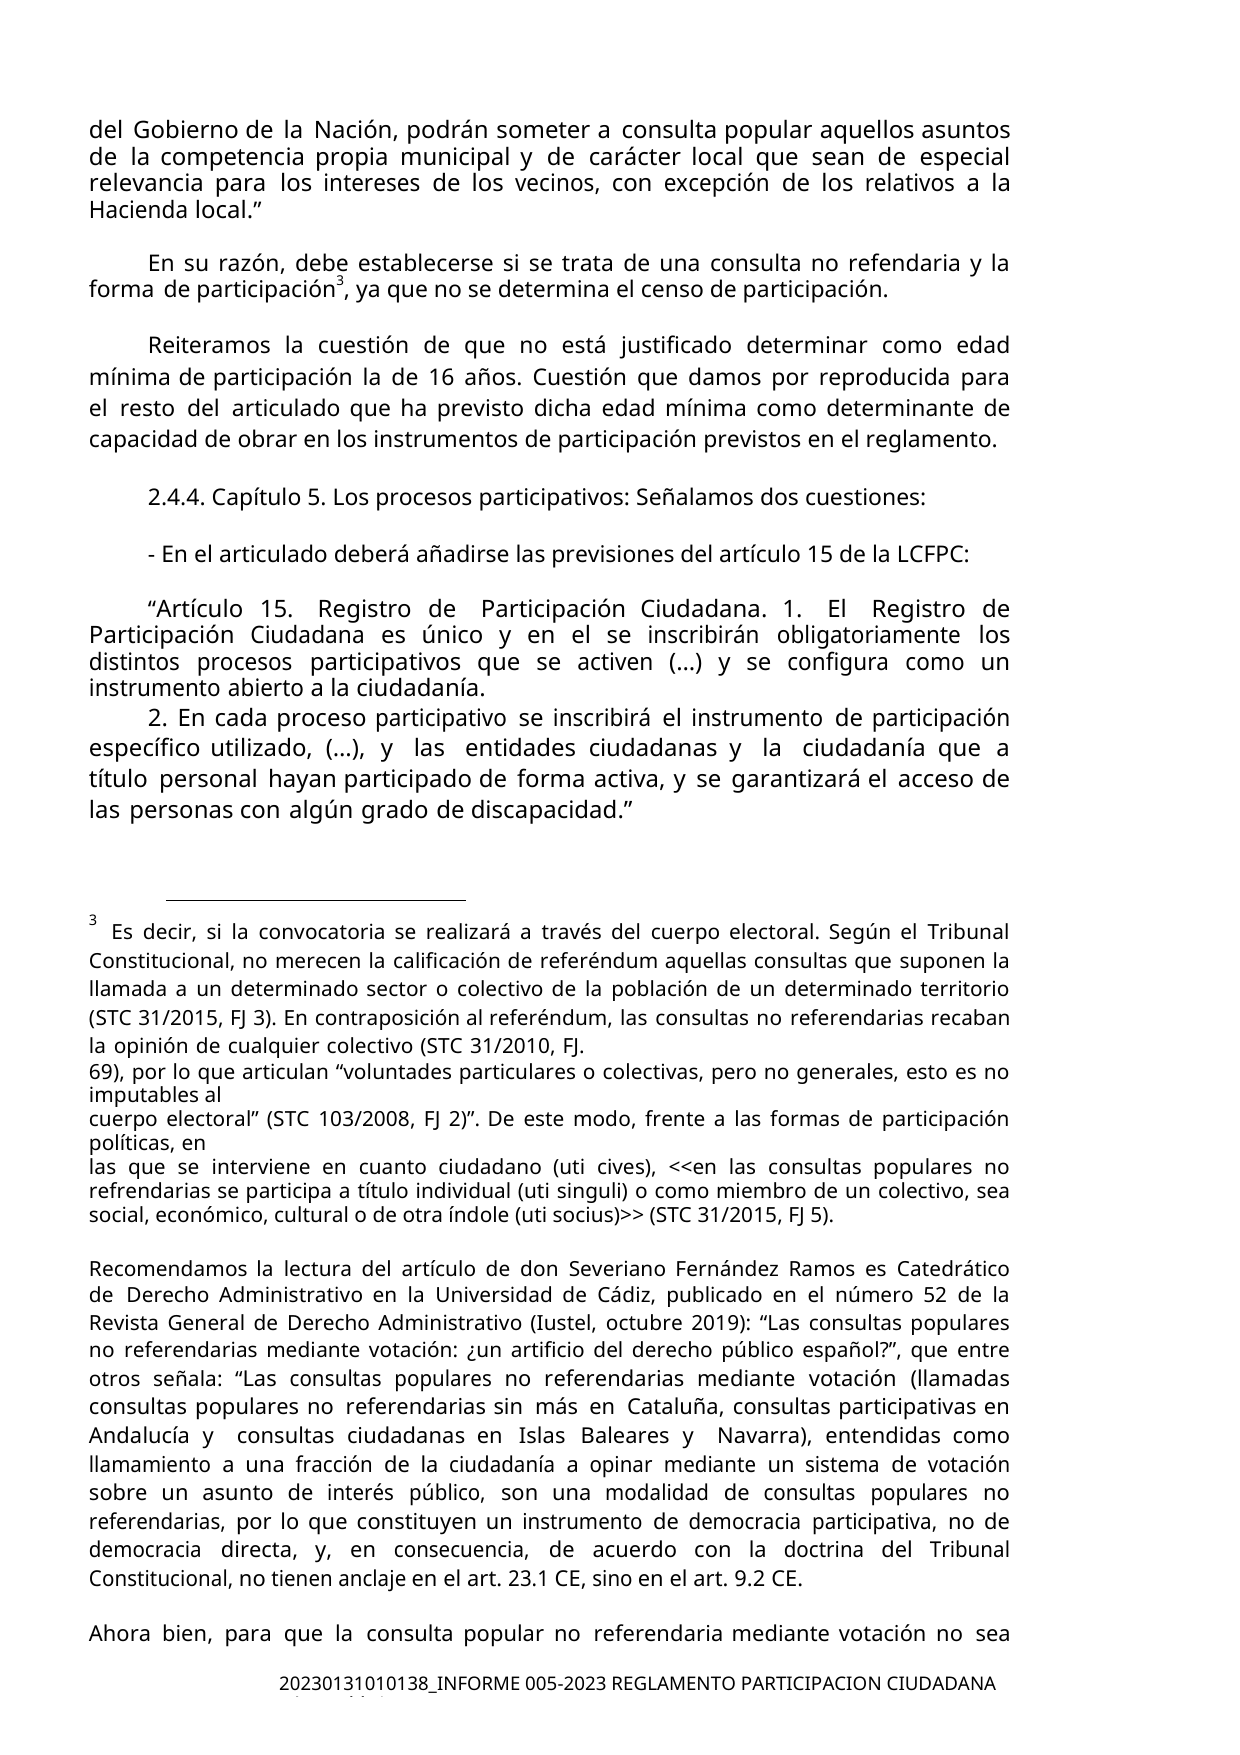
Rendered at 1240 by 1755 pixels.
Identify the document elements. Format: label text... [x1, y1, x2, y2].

text “Artículo 15. Registro de Participación Ciudadana. 1. El Registro de Participación Ciudadana es único y en el se inscribirán obligatoriamente los distintos procesos participativos que se activen (…) y se configura como un instrumento abierto a la ciudadanía. [89, 596, 1011, 702]
text Ahora bien, para que la consulta popular no referendaria mediante votación no sea [89, 1619, 1010, 1647]
text 2.4.4. Capítulo 5. Los procesos participativos: Señalamos dos cuestiones: [148, 481, 1067, 512]
text 3 Es decir, si la convocatoria se realizará a través del cuerpo electoral. Según el Tribunal Constitucional, no merecen la calificación de referéndum aquellas consultas que suponen la llamada a un determinado sector o colectivo de la población de un determinado territorio (STC 31/2015, FJ 3). En contraposición al referéndum, las consultas no referendarias recaban la opinión de cualquier colectivo (STC 31/2010, FJ. [89, 910, 1010, 1060]
text Recomendamos la lectura del artículo de don Severiano Fernández Ramos es Catedrático de Derecho Administrativo en la Universidad de Cádiz, publicado en el número 52 de la Revista General de Derecho Administrativo (Iustel, octubre 2019): “Las consultas populares no referendarias mediante votación: ¿un artificio del derecho público español?”, que entre otros señala: “Las consultas populares no referendarias mediante votación (llamadas consultas populares no referendarias sin más en Cataluña, consultas participativas en Andalucía y consultas ciudadanas en Islas Baleares y Navarra), entendidas como llamamiento a una fracción de la ciudadanía a opinar mediante un sistema de votación sobre un asunto de interés público, son una modalidad de consultas populares no referendarias, por lo que constituyen un instrumento de democracia participativa, no de democracia directa, y, en consecuencia, de acuerdo con la doctrina del Tribunal Constitucional, no tienen anclaje en el art. 23.1 CE, sino en el art. 9.2 CE. [89, 1254, 1010, 1593]
text cuerpo electoral” (STC 103/2008, FJ 2)”. De este modo, frente a las formas de participación políticas, en [89, 1108, 1009, 1156]
text las que se interviene en cuanto ciudadano (uti cives), <<en las consultas populares no refrendarias se participa a título individual (uti singuli) o como miembro de un colectivo, sea social, económico, cultural o de otra índole (uti socius)>> (STC 31/2015, FJ 5). [89, 1156, 1010, 1227]
text - En el articulado deberá añadirse las previsiones del artículo 15 de la LCFPC: [148, 538, 1067, 569]
text del Gobierno de la Nación, podrán someter a consulta popular aquellos asuntos de la competencia propia municipal y de carácter local que sean de especial relevancia para los intereses de los vecinos, con excepción de los relativos a la Hacienda local.” [89, 118, 1011, 223]
text 69), por lo que articulan “voluntades particulares o colectivas, pero no generales, esto es no imputables al [89, 1060, 1009, 1108]
text 2. En cada proceso participativo se inscribirá el instrumento de participación específico utilizado, (…), y las entidades ciudadanas y la ciudadanía que a título personal hayan participado de forma activa, y se garantizará el acceso de las personas con algún grado de discapacidad.” [89, 702, 1011, 826]
text Reiteramos la cuestión de que no está justificado determinar como edad mínima de participación la de 16 años. Cuestión que damos por reproducida para el resto del articulado que ha previsto dicha edad mínima como determinante de capacidad de obrar en los instrumentos de participación previstos en el reglamento. [89, 329, 1011, 454]
text En su razón, debe establecerse si se trata de una consulta no refendaria y la forma de participación3, ya que no se determina el censo de participación. [89, 250, 1011, 303]
